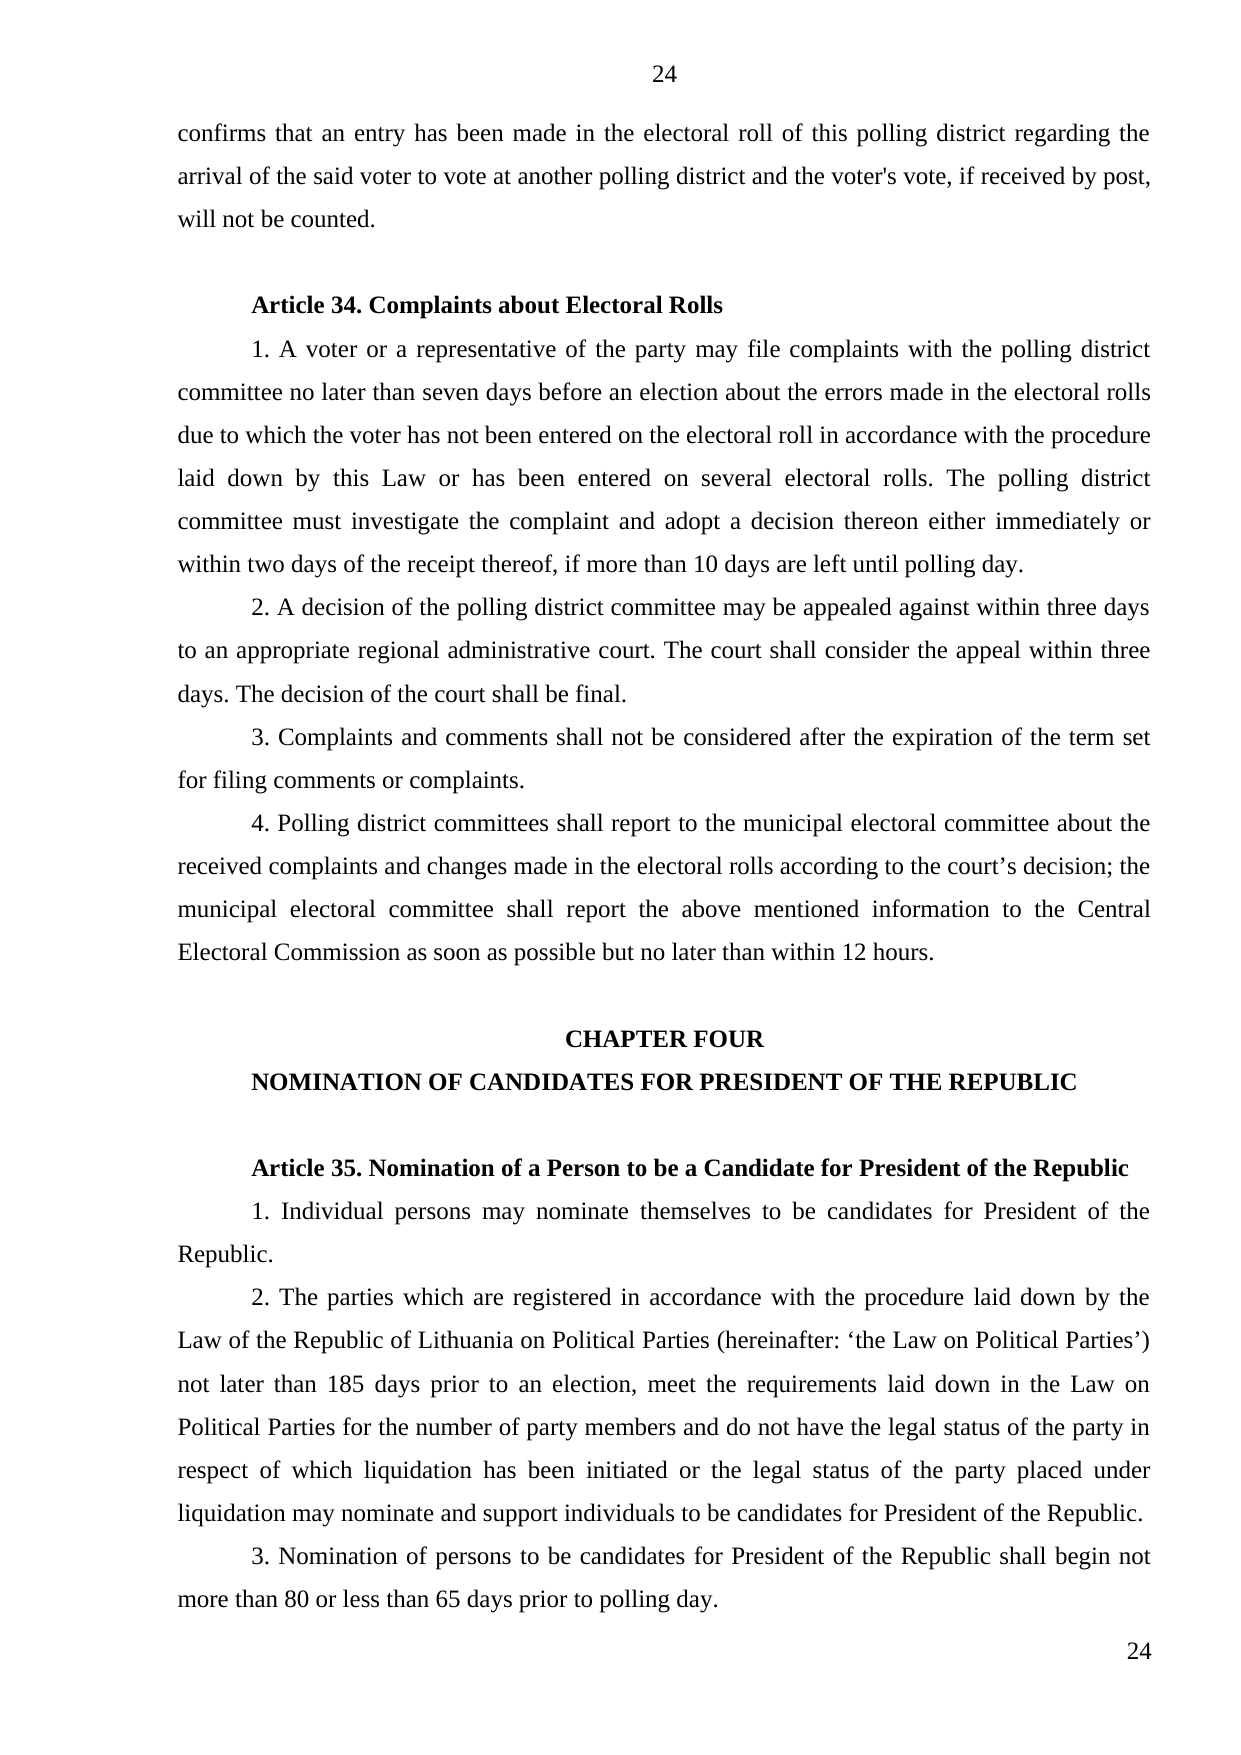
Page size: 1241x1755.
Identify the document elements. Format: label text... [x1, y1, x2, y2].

text Article 34. Complaints about Electoral Rolls [177, 291, 1152, 319]
text confirms that an entry has been made in the electoral roll of this polling district regarding the arrival of the said voter to vote at another polling district and the voter's vote, if received by post, will not be counted. [177, 118, 1152, 233]
text 4. Polling district committees shall report to the municipal electoral committee about the received complaints and changes made in the electoral rolls according to the court’s decision; the municipal electoral committee shall report the above mentioned information to the Central Electoral Commission as soon as possible but no later than within 12 hours. [177, 808, 1152, 966]
text CHAPTER FOUR [177, 1024, 1152, 1052]
text NOMINATION OF CANDIDATES FOR PRESIDENT OF THE REPUBLIC [177, 1067, 1152, 1096]
text 3. Complaints and comments shall not be considered after the expiration of the term set for filing comments or complaints. [177, 722, 1152, 794]
text 1. Individual persons may nominate themselves to be candidates for President of the Republic. [177, 1196, 1152, 1268]
text 2. The parties which are registered in accordance with the procedure laid down by the Law of the Republic of Lithuania on Political Parties (hereinafter: ‘the Law on Political Parties’) not later than 185 days prior to an election, meet the requirements laid down in the Law on Political Parties for the number of party members and do not have the legal status of the party in respect of which liquidation has been initiated or the legal status of the party placed under liquidation may nominate and support individuals to be candidates for President of the Republic. [177, 1282, 1152, 1527]
text Article 35. Nomination of a Person to be a Candidate for President of the Republic [177, 1153, 1152, 1182]
text 1. A voter or a representative of the party may file complaints with the polling district committee no later than seven days before an election about the errors made in the electoral rolls due to which the voter has not been entered on the electoral roll in accordance with the procedure laid down by this Law or has been entered on several electoral rolls. The polling district committee must investigate the complaint and adopt a decision thereon either immediately or within two days of the receipt thereof, if more than 10 days are left until polling day. [177, 334, 1152, 578]
text 3. Nomination of persons to be candidates for President of the Republic shall begin not more than 80 or less than 65 days prior to polling day. [177, 1541, 1152, 1613]
text 2. A decision of the polling district committee may be appealed against within three days to an appropriate regional administrative court. The court shall consider the appeal within three days. The decision of the court shall be final. [177, 592, 1152, 707]
